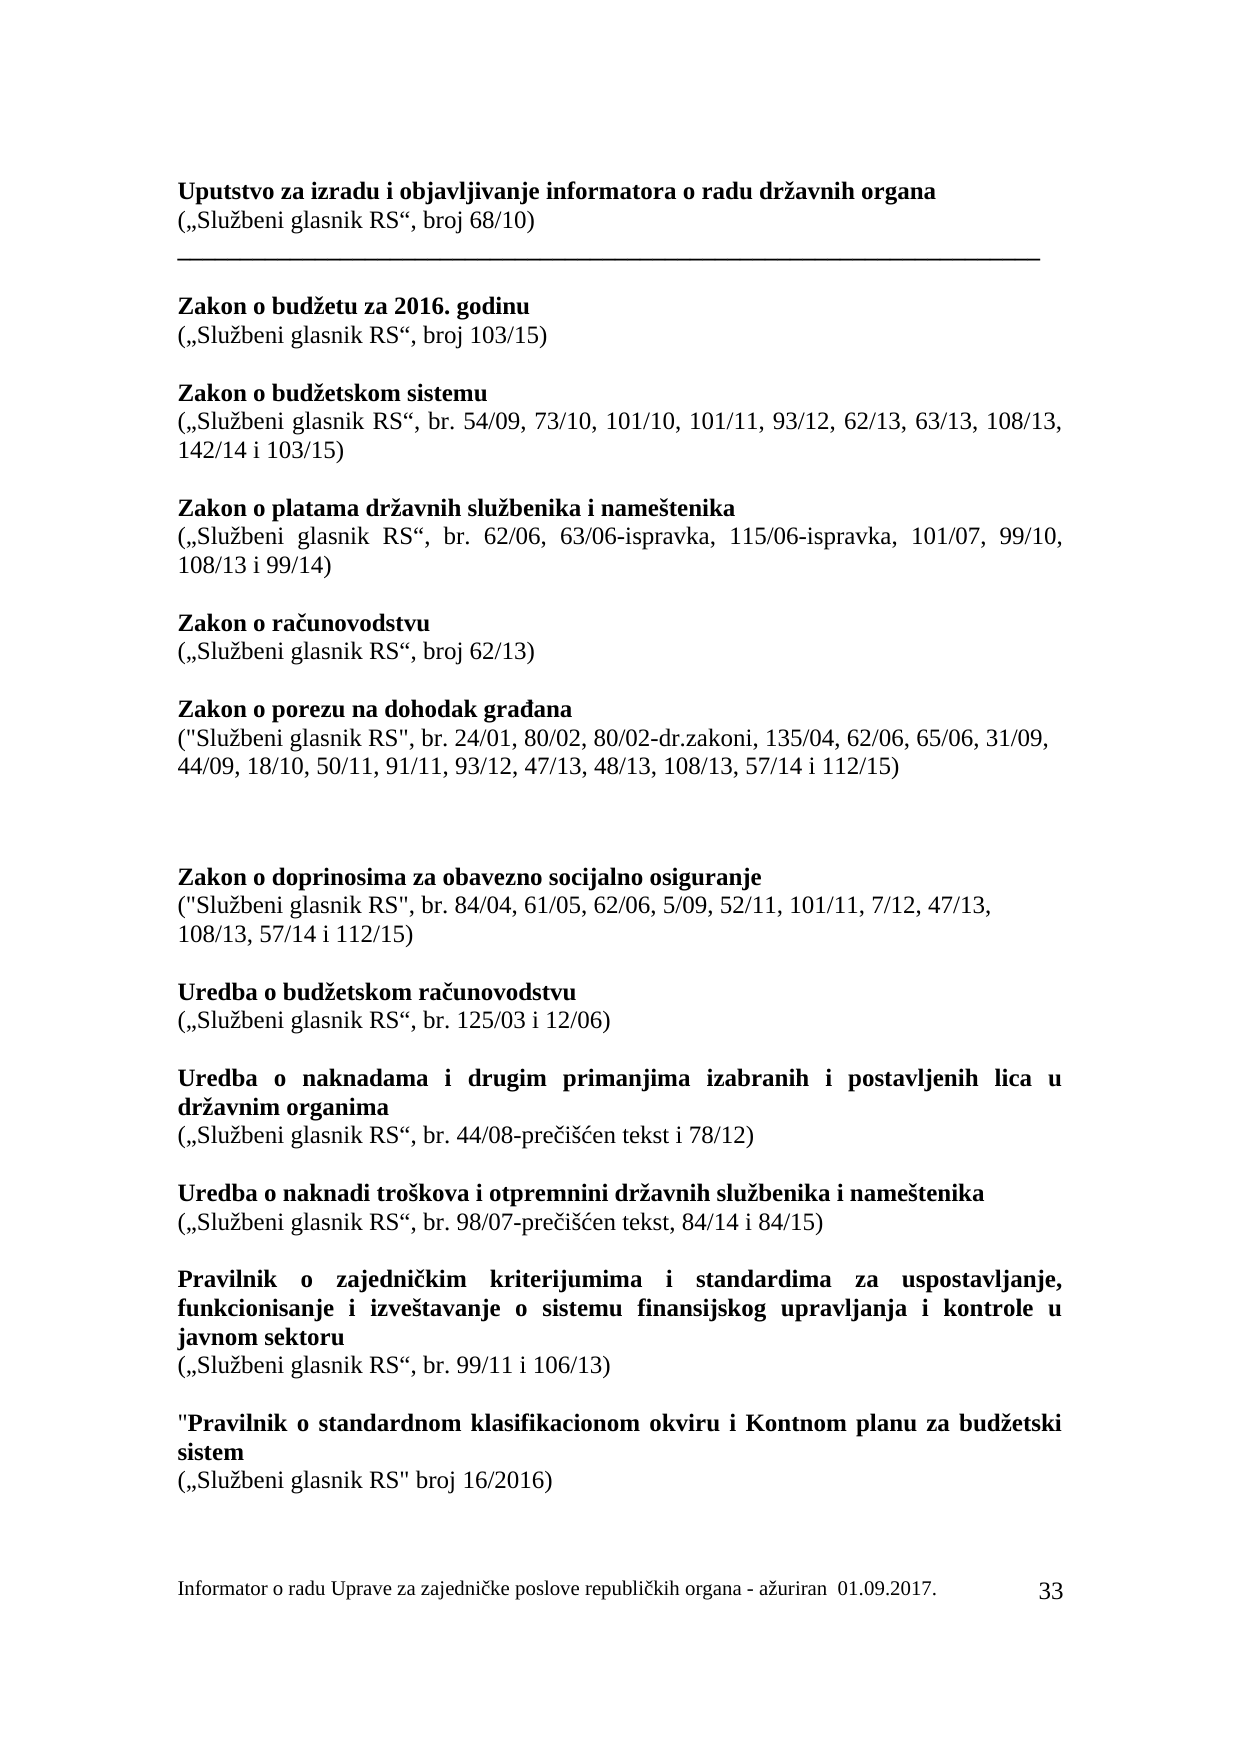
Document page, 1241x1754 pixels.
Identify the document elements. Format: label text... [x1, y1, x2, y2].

text („Službeni glasnik RS“, br. 98/07-prečišćen tekst, 84/14 i 84/15) [177, 1207, 1063, 1235]
text Zakon o platama državnih službenika i nameštenika [177, 493, 1063, 521]
text („Službeni glasnik RS“, br. 54/09, 73/10, 101/10, 101/11, 93/12, 62/13, 63/13, 108/13, 142/14 i 103/15) [177, 406, 1063, 464]
text Zakon o porezu na dohodak građana [177, 694, 1063, 723]
text Uredba o naknadama i drugim primanjima izabranih i postavlјenih lica u državnim organima [177, 1063, 1063, 1120]
text Zakon o budžetskom sistemu [177, 378, 1063, 406]
text („Službeni glasnik RS“, broj 62/13) [177, 636, 1063, 665]
text Uredba o budžetskom računovodstvu [177, 977, 1063, 1005]
text („Službeni glasnik RS“, br. 44/08-prečišćen tekst i 78/12) [177, 1120, 1063, 1149]
text Zakon o doprinosima za obavezno socijalno osiguranje [177, 862, 1063, 890]
text ("Službeni glasnik RS", br. 84/04, 61/05, 62/06, 5/09, 52/11, 101/11, 7/12, 47/13, 108/13, 57/14 i 112/15) [177, 890, 1063, 948]
text („Službeni glasnik RS“, br. 125/03 i 12/06) [177, 1005, 1063, 1034]
text ("Službeni glasnik RS", br. 24/01, 80/02, 80/02-dr.zakoni, 135/04, 62/06, 65/06, 31/09, 44/09, 18/10, 50/11, 91/11, 93/12, 47/13, 48/13, 108/13, 57/14 i 112/15) [177, 723, 1063, 780]
text („Službeni glasnik RS“, br. 99/11 i 106/13) [177, 1350, 1063, 1379]
text („Službeni glasnik RS“, broj 103/15) [177, 320, 1063, 349]
text („Službeni glasnik RS“, broj 68/10) [177, 205, 1063, 234]
text _____________________________________________________________________ [177, 234, 1063, 263]
text Pravilnik o zajedničkim kriterijumima i standardima za uspostavlјanje, funkcionisanje i izveštavanje o sistemu finansijskog upravlјanja i kontrole u javnom sektoru [177, 1264, 1063, 1350]
text Zakon o računovodstvu [177, 608, 1063, 636]
text "Pravilnik o standardnom klasifikacionom okviru i Kontnom planu za budžetski sistem [177, 1408, 1063, 1465]
text Uputstvo za izradu i objavlјivanje informatora o radu državnih organa [177, 176, 1063, 205]
text („Službeni glasnik RS" broj 16/2016) [177, 1465, 1063, 1494]
text Zakon o budžetu za 2016. godinu [177, 291, 1063, 320]
text Uredba o naknadi troškova i otpremnini državnih službenika i nameštenika [177, 1178, 1063, 1207]
text („Službeni glasnik RS“, br. 62/06, 63/06-ispravka, 115/06-ispravka, 101/07, 99/10, 108/13 i 99/14) [177, 521, 1063, 579]
